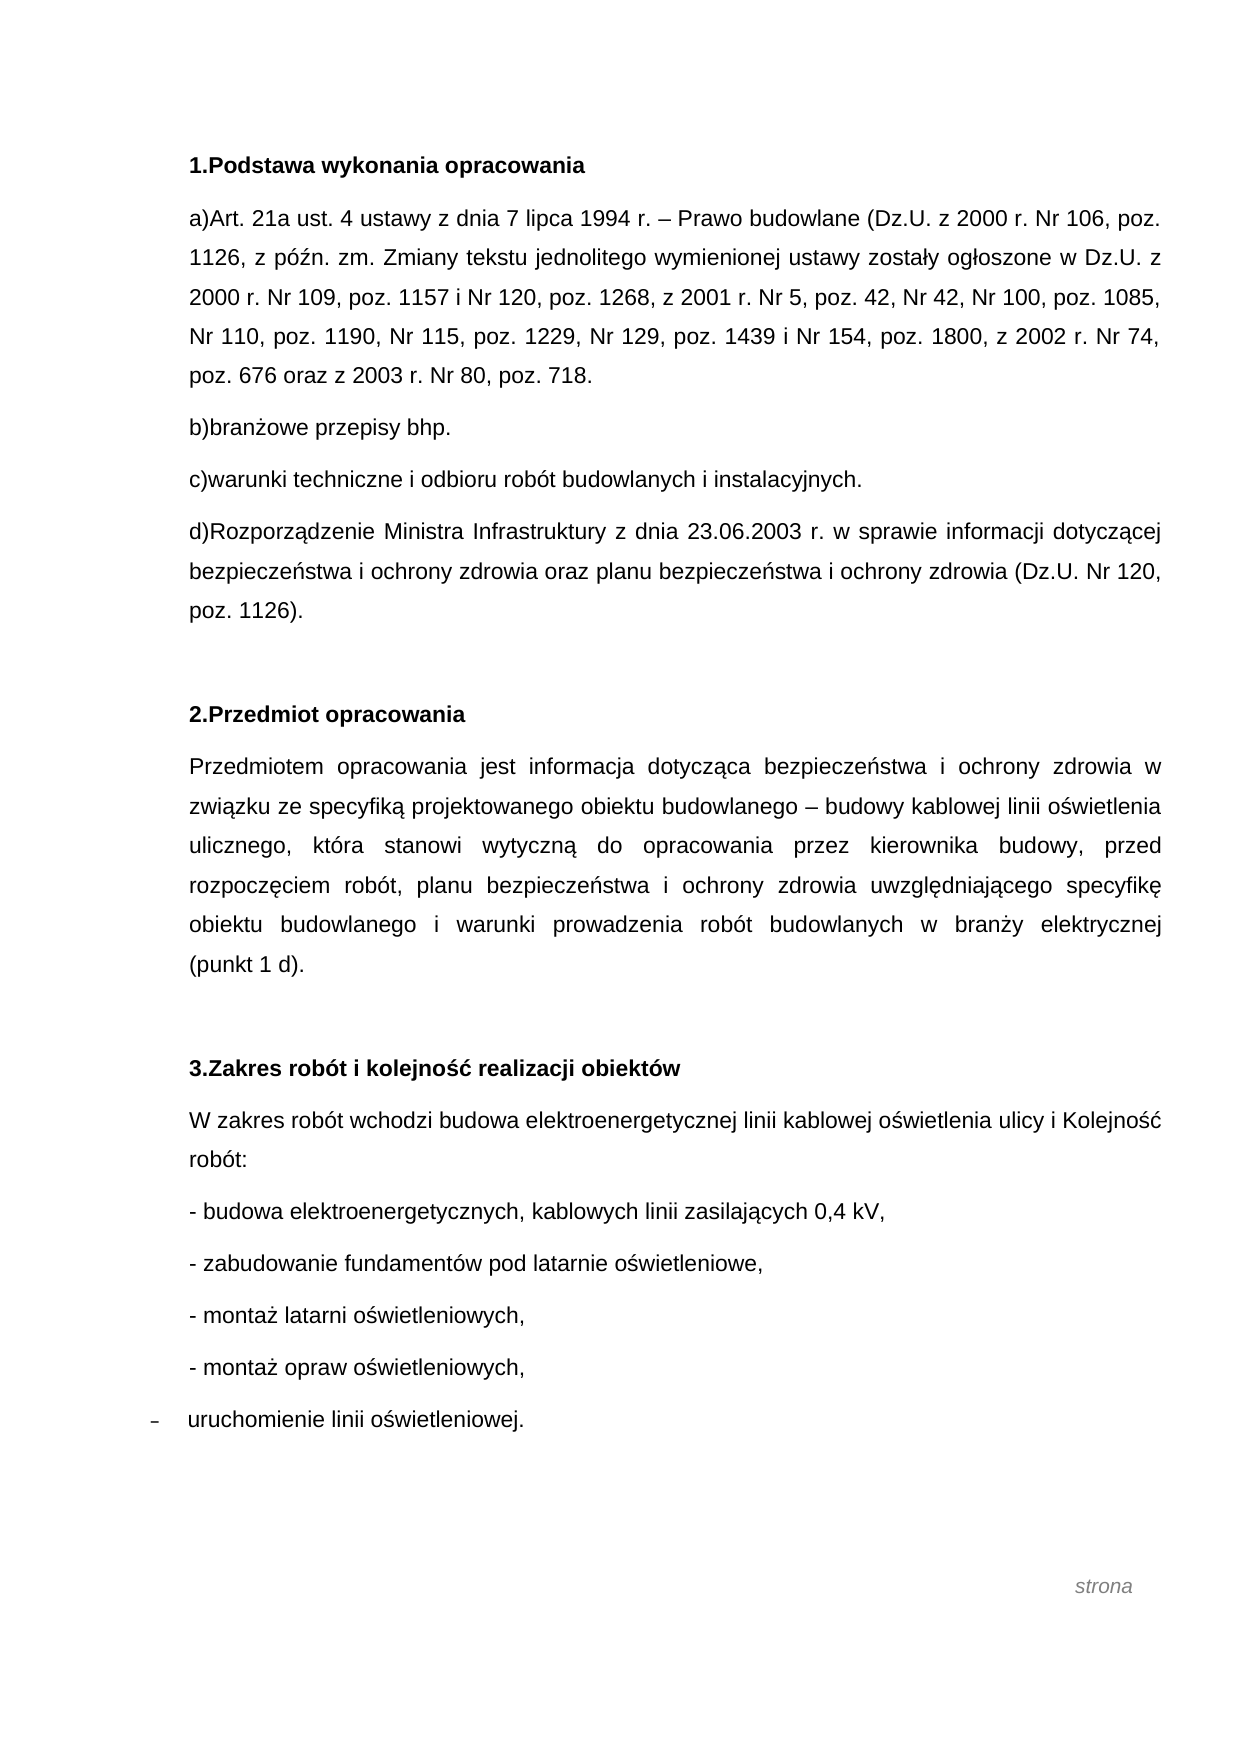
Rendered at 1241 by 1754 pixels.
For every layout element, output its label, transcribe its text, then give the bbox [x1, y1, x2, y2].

text 3.Zakres robót i kolejność realizacji obiektów [189, 1054, 1162, 1081]
list uruchomienie linii oświetleniowej. [150, 1406, 1162, 1433]
text d)Rozporządzenie Ministra Infrastruktury z dnia 23.06.2003 r. w sprawie informacji dotyczącej bezpieczeństwa i ochrony zdrowia oraz planu bezpieczeństwa i ochrony zdrowia (Dz.U. Nr 120, poz. 1126). [189, 518, 1162, 624]
text a)Art. 21a ust. 4 ustawy z dnia 7 lipca 1994 r. – Prawo budowlane (Dz.U. z 2000 r. Nr 106, poz. 1126, z późn. zm. Zmiany tekstu jednolitego wymienionej ustawy zostały ogłoszone w Dz.U. z 2000 r. Nr 109, poz. 1157 i Nr 120, poz. 1268, z 2001 r. Nr 5, poz. 42, Nr 42, Nr 100, poz. 1085, Nr 110, poz. 1190, Nr 115, poz. 1229, Nr 129, poz. 1439 i Nr 154, poz. 1800, z 2002 r. Nr 74, poz. 676 oraz z 2003 r. Nr 80, poz. 718. [189, 204, 1162, 389]
text 1.Podstawa wykonania opracowania [189, 152, 1162, 179]
text 2.Przedmiot opracowania [189, 701, 1162, 728]
text W zakres robót wchodzi budowa elektroenergetycznej linii kablowej oświetlenia ulicy i Kolejność robót: [189, 1107, 1162, 1172]
text - zabudowanie fundamentów pod latarnie oświetleniowe, [189, 1250, 1162, 1276]
text - montaż opraw oświetleniowych, [189, 1354, 1162, 1380]
text c)warunki techniczne i odbioru robót budowlanych i instalacyjnych. [189, 466, 1162, 493]
text Przedmiotem opracowania jest informacja dotycząca bezpieczeństwa i ochrony zdrowia w związku ze specyfiką projektowanego obiektu budowlanego – budowy kablowej linii oświetlenia ulicznego, która stanowi wytyczną do opracowania przez kierownika budowy, przed rozpoczęciem robót, planu bezpieczeństwa i ochrony zdrowia uwzględniającego specyfikę obiektu budowlanego i warunki prowadzenia robót budowlanych w branży elektrycznej (punkt 1 d). [189, 753, 1162, 977]
text b)branżowe przepisy bhp. [189, 414, 1162, 441]
text - budowa elektroenergetycznych, kablowych linii zasilających 0,4 kV, [189, 1198, 1162, 1224]
text - montaż latarni oświetleniowych, [189, 1302, 1162, 1328]
